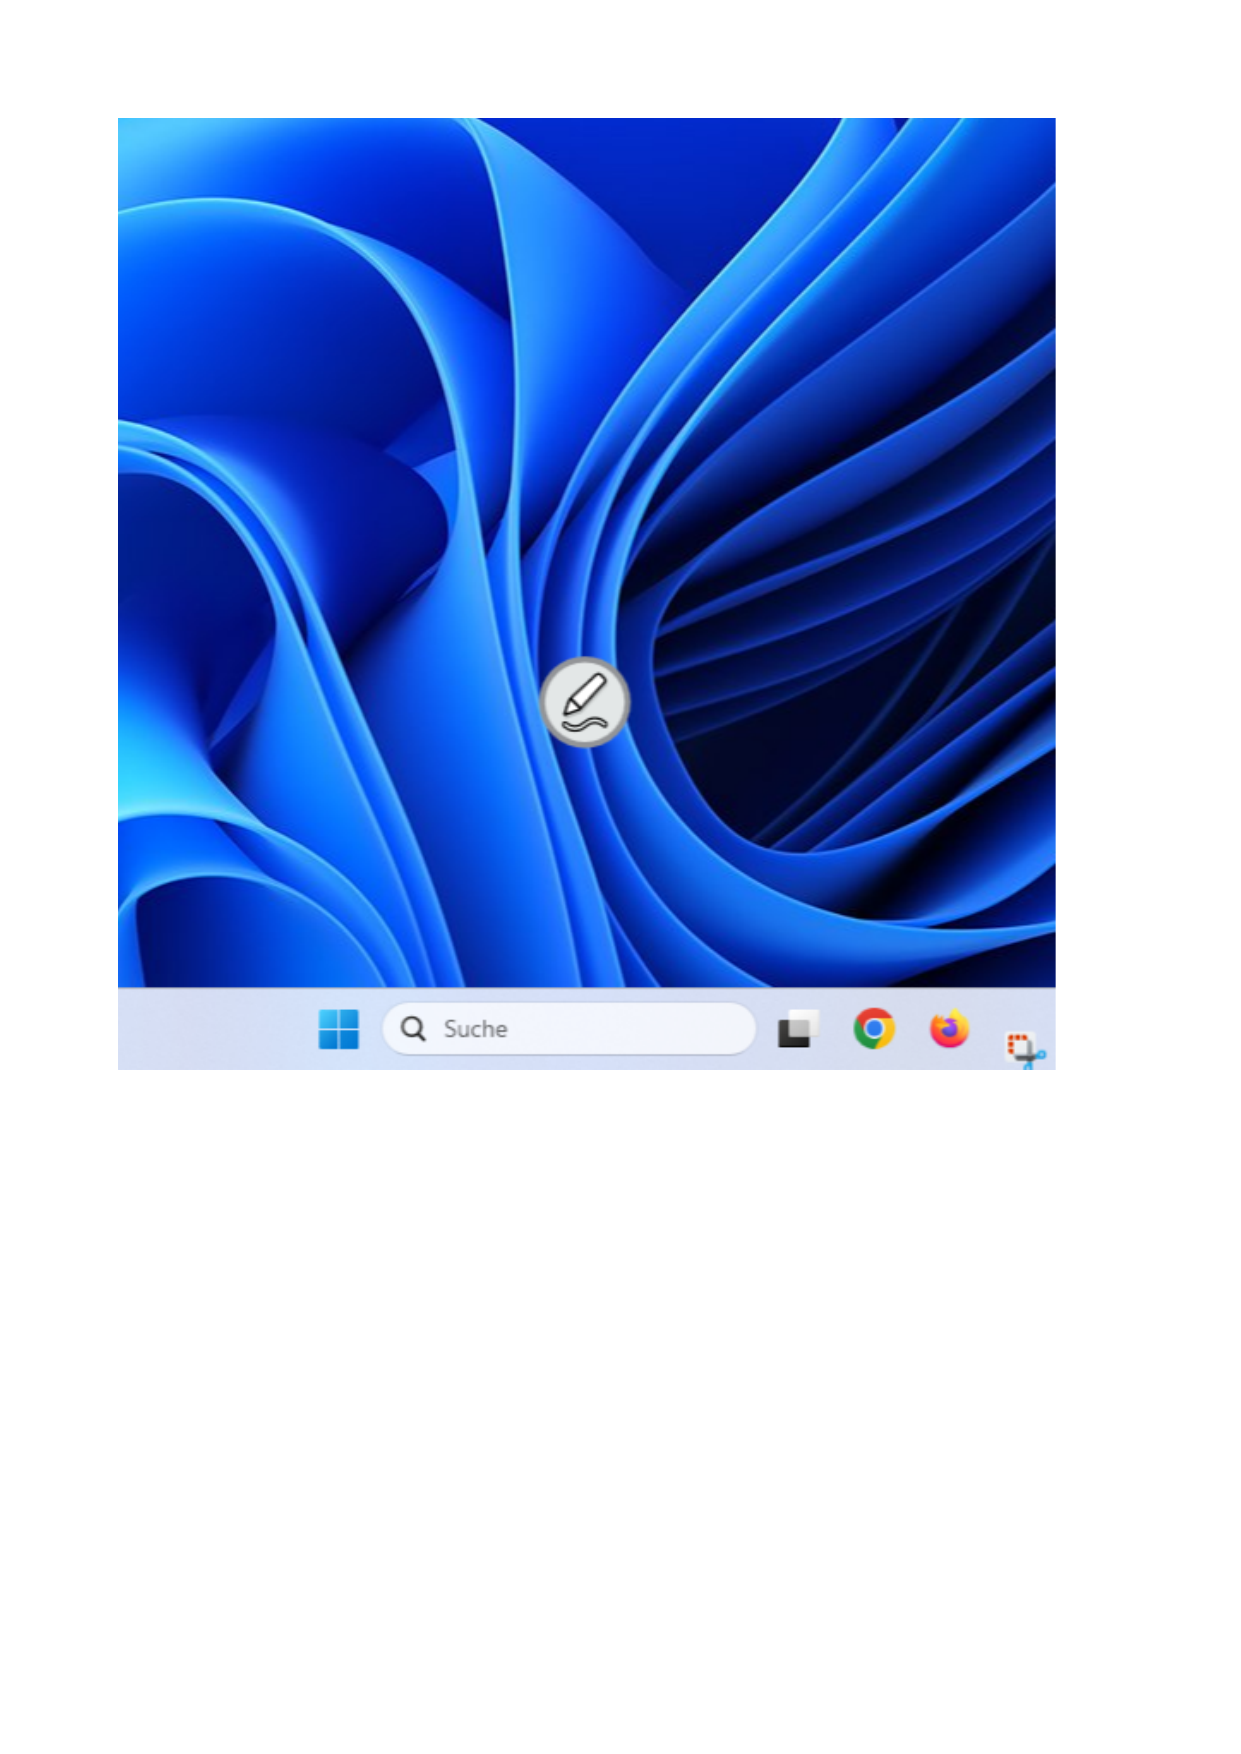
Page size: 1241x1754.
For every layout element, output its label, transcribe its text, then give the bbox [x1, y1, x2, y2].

picture [118, 118, 1056, 1070]
text Sie können Farbvariationen über Hardware-Tasten an Ihrem Stiftdisplay oder über die fliegenden Werkzeuge auswählen. [118, 118, 1122, 1075]
